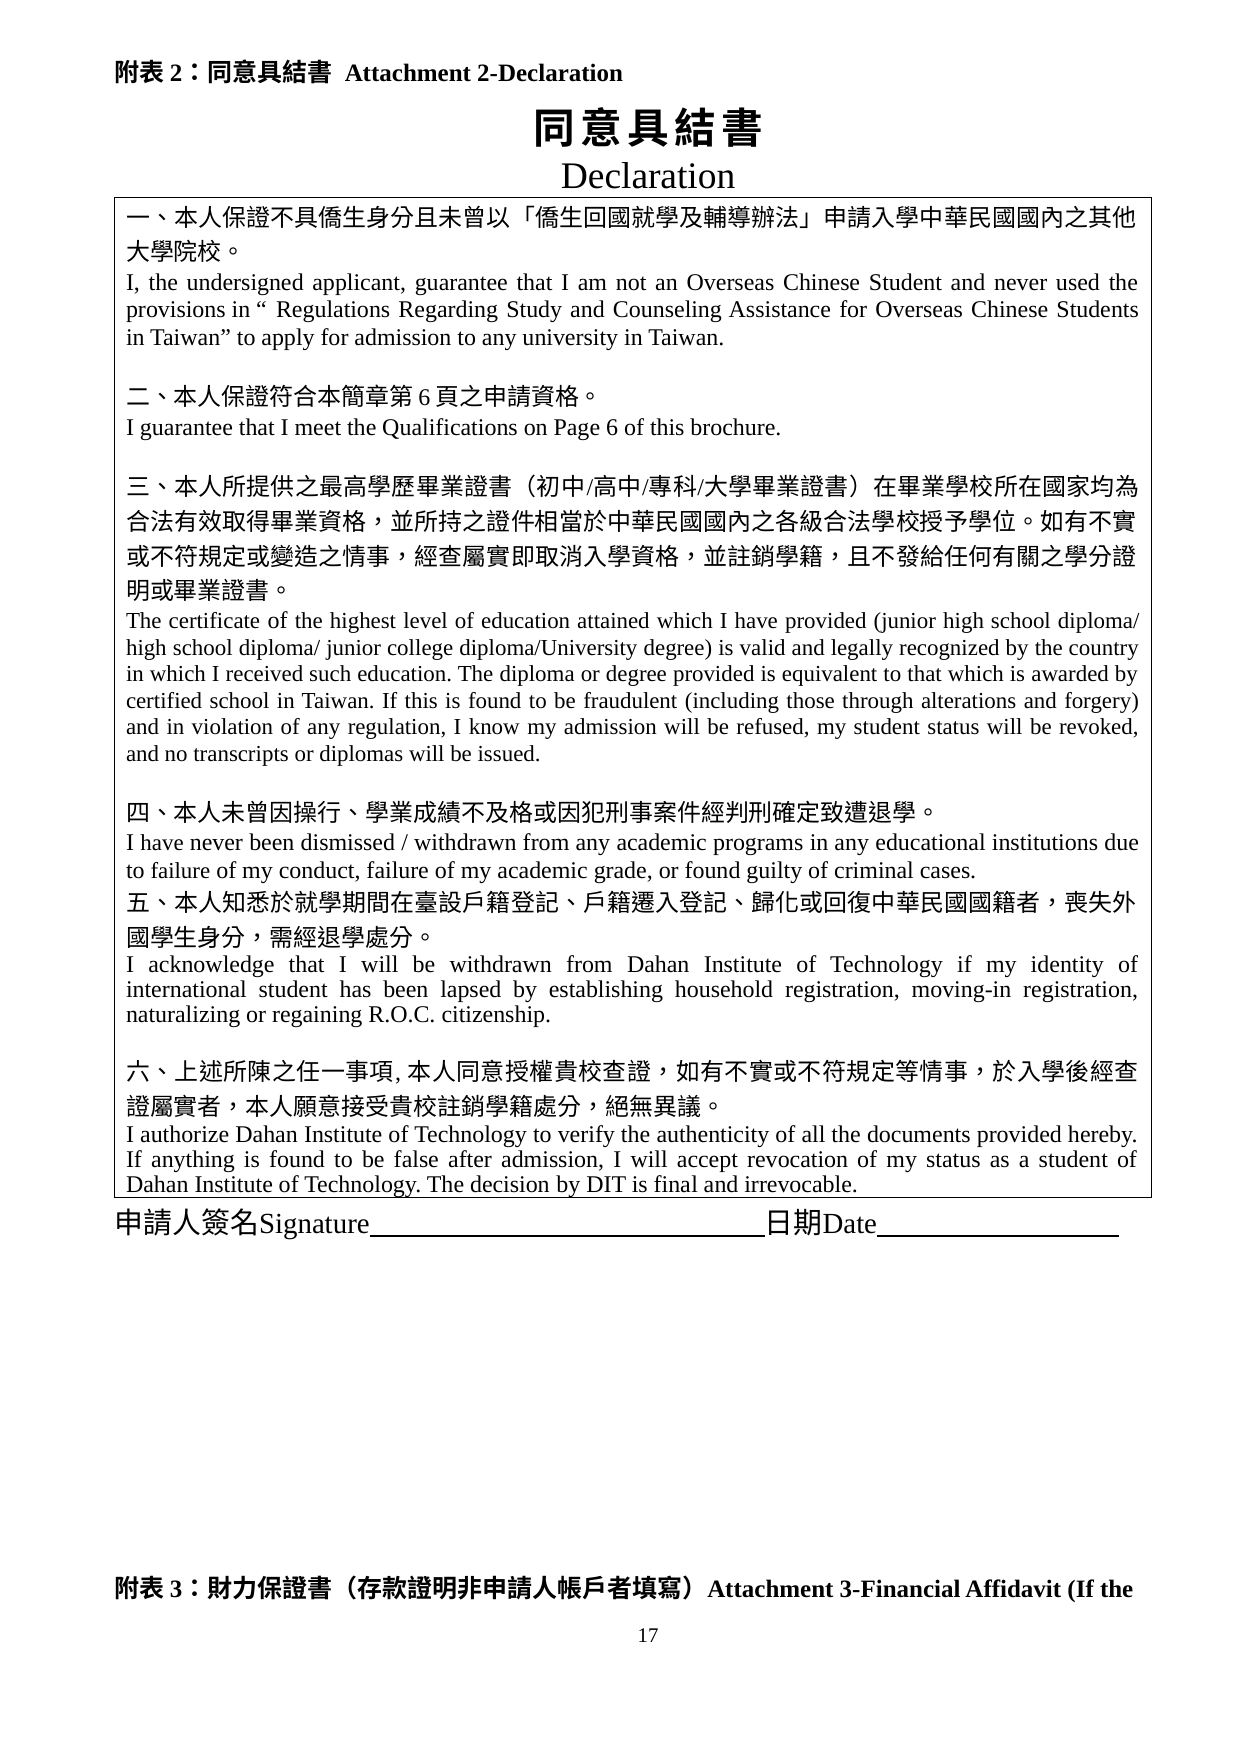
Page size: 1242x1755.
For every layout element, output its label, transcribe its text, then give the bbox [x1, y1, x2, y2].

table_header 一、本人保證不具僑生身分且未曾以「僑生回國就學及輔導辦法」申請入學中華民國國內之其他大學院校。 I, the undersigned applicant, guarantee that I am not an Overseas Chinese Student and never used the provisions in “ Regulations Regarding Study and Counseling Assistance for Overseas Chinese Students in Taiwan” to apply for admission to any university in Taiwan. 二、本人保證符合本簡章第6頁之申請資格。 I guarantee that I meet the Qualifications on Page 6 of this brochure. 三、本人所提供之最高學歷畢業證書（初中/高中/專科/大學畢業證書）在畢業學校所在國家均為合法有效取得畢業資格，並所持之證件相當於中華民國國內之各級合法學校授予學位。如有不實或不符規定或變造之情事，經查屬實即取消入學資格，並註銷學籍，且不發給任何有關之學分證明或畢業證書。 The certificate of the highest level of education attained which I have provided (junior high school diploma/ high school diploma/ junior college diploma/University degree) is valid and legally recognized by the country in which I received such education. The diploma or degree provided is equivalent to that which is awarded by certified school in Taiwan. If this is found to be fraudulent (including those through alterations and forgery) and in violation of any regulation, I know my admission will be refused, my student status will be revoked, and no transcripts or diplomas will be issued. 四、本人未曾因操行、學業成績不及格或因犯刑事案件經判刑確定致遭退學。 I have never been dismissed / withdrawn from any academic programs in any educational institutions due to failure of my conduct, failure of my academic grade, or found guilty of criminal cases. 五、本人知悉於就學期間在臺設戶籍登記、戶籍遷入登記、歸化或回復中華民國國籍者，喪失外國學生身分，需經退學處分。 I acknowledge that I will be withdrawn from Dahan Institute of Technology if my identity of international student has been lapsed by establishing household registration, moving-in registration, naturalizing or regaining R.O.C. citizenship. 六、上述所陳之任一事項, 本人同意授權貴校查證，如有不實或不符規定等情事，於入學後經查證屬實者，本人願意接受貴校註銷學籍處分，絕無異議。 I authorize Dahan Institute of Technology to verify the authenticity of all the documents provided hereby. If anything is found to be false after admission, I will accept revocation of my status as a student of Dahan Institute of Technology. The decision by DIT is final and irrevocable. [115, 198, 1151, 1197]
text 附表2：同意具結書 Attachment 2-Declaration [114, 53, 1181, 89]
text 附表3：財力保證書（存款證明非申請人帳戶者填寫）Attachment 3-Financial Affidavit (If the [114, 1568, 1181, 1604]
text 同意具結書 [114, 95, 1181, 155]
text Declaration [114, 155, 1181, 197]
text 申請人簽名Signature 日期Date [114, 1198, 1184, 1242]
